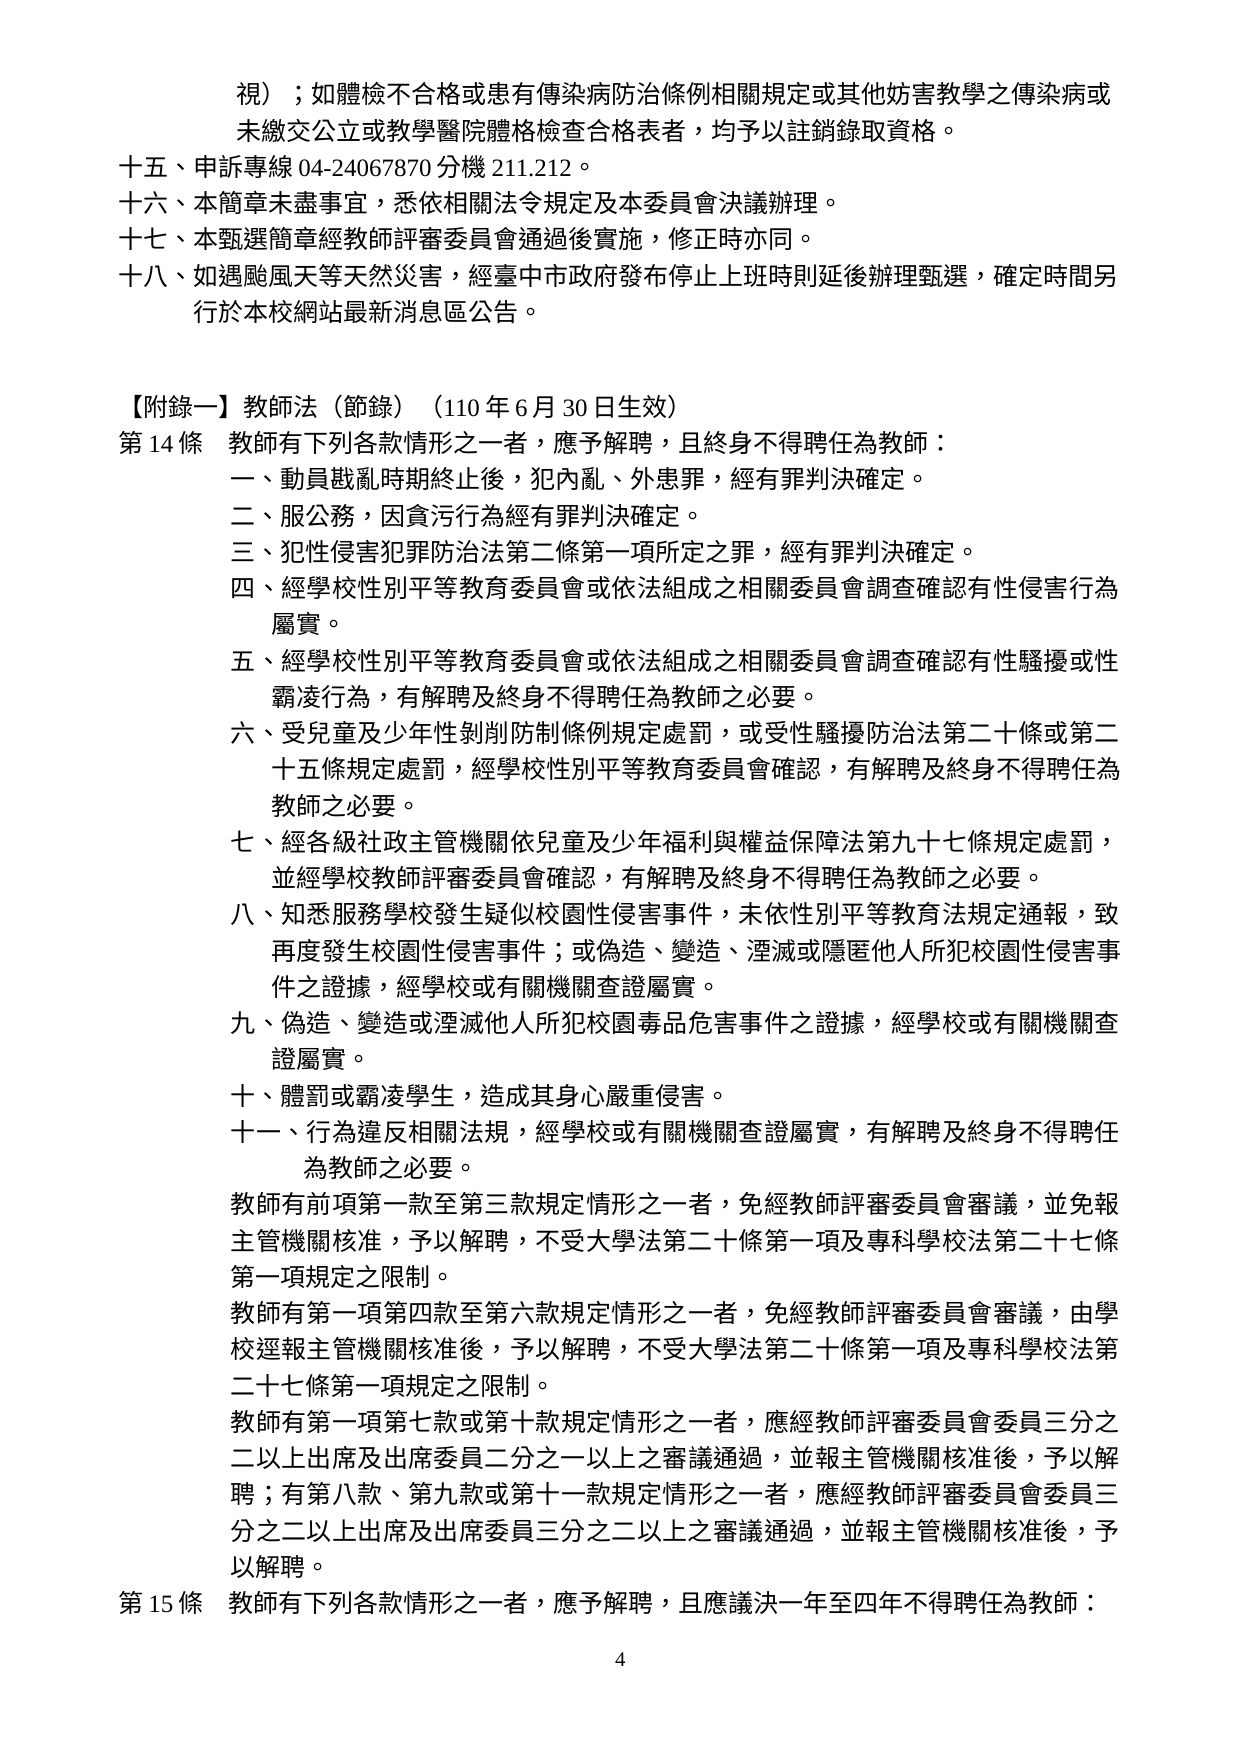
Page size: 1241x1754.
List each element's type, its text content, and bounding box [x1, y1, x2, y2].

text 一、動員戡亂時期終止後，犯內亂、外患罪，經有罪判決確定。 [230, 460, 1122, 496]
text 四、經學校性別平等教育委員會或依法組成之相關委員會調查確認有性侵害行為屬實。 [230, 569, 1122, 641]
text 【附錄一】教師法（節錄）（110年6月30日生效） [118, 386, 1122, 424]
text 十八、如遇颱風天等天然災害，經臺中市政府發布停止上班時則延後辦理甄選，確定時間另行於本校網站最新消息區公告。 [118, 256, 1122, 329]
text 六、受兒童及少年性剝削防制條例規定處罰，或受性騷擾防治法第二十條或第二十五條規定處罰，經學校性別平等教育委員會確認，有解聘及終身不得聘任為教師之必要。 [230, 714, 1122, 822]
text 十七、本甄選簡章經教師評審委員會通過後實施，修正時亦同。 [118, 220, 1122, 256]
text 教師有前項第一款至第三款規定情形之一者，免經教師評審委員會審議，並免報主管機關核准，予以解聘，不受大學法第二十條第一項及專科學校法第二十七條第一項規定之限制。 [230, 1185, 1122, 1294]
text 三、犯性侵害犯罪防治法第二條第一項所定之罪，經有罪判決確定。 [230, 532, 1122, 569]
list 視）；如體檢不合格或患有傳染病防治條例相關規定或其他妨害教學之傳染病或未繳交公立或教學醫院體格檢查合格表者，均予以註銷錄取資格。 [149, 75, 1122, 147]
text 教師有第一項第七款或第十款規定情形之一者，應經教師評審委員會委員三分之二以上出席及出席委員二分之一以上之審議通過，並報主管機關核准後，予以解聘；有第八款、第九款或第十一款規定情形之一者，應經教師評審委員會委員三分之二以上出席及出席委員三分之二以上之審議通過，並報主管機關核准後，予以解聘。 [230, 1402, 1122, 1584]
text 七、經各級社政主管機關依兒童及少年福利與權益保障法第九十七條規定處罰，並經學校教師評審委員會確認，有解聘及終身不得聘任為教師之必要。 [230, 822, 1122, 895]
text 九、偽造、變造或湮滅他人所犯校園毒品危害事件之證據，經學校或有關機關查證屬實。 [230, 1004, 1122, 1076]
text 十一、行為違反相關法規，經學校或有關機關查證屬實，有解聘及終身不得聘任為教師之必要。 [230, 1112, 1122, 1185]
text 第14條 教師有下列各款情形之一者，應予解聘，且終身不得聘任為教師： [118, 424, 1122, 460]
text 二、服公務，因貪污行為經有罪判決確定。 [230, 496, 1122, 532]
text 五、經學校性別平等教育委員會或依法組成之相關委員會調查確認有性騷擾或性霸凌行為，有解聘及終身不得聘任為教師之必要。 [230, 641, 1122, 714]
text 十、體罰或霸凌學生，造成其身心嚴重侵害。 [230, 1076, 1122, 1112]
text 八、知悉服務學校發生疑似校園性侵害事件，未依性別平等教育法規定通報，致再度發生校園性侵害事件；或偽造、變造、湮滅或隱匿他人所犯校園性侵害事件之證據，經學校或有關機關查證屬實。 [230, 895, 1122, 1004]
text 教師有第一項第四款至第六款規定情形之一者，免經教師評審委員會審議，由學校逕報主管機關核准後，予以解聘，不受大學法第二十條第一項及專科學校法第二十七條第一項規定之限制。 [230, 1294, 1122, 1402]
text 十六、本簡章未盡事宜，悉依相關法令規定及本委員會決議辦理。 [118, 184, 1122, 220]
text 第15條 教師有下列各款情形之一者，應予解聘，且應議決一年至四年不得聘任為教師： [118, 1584, 1122, 1620]
text 十五、申訴專線04-24067870分機211.212。 [118, 147, 1122, 184]
